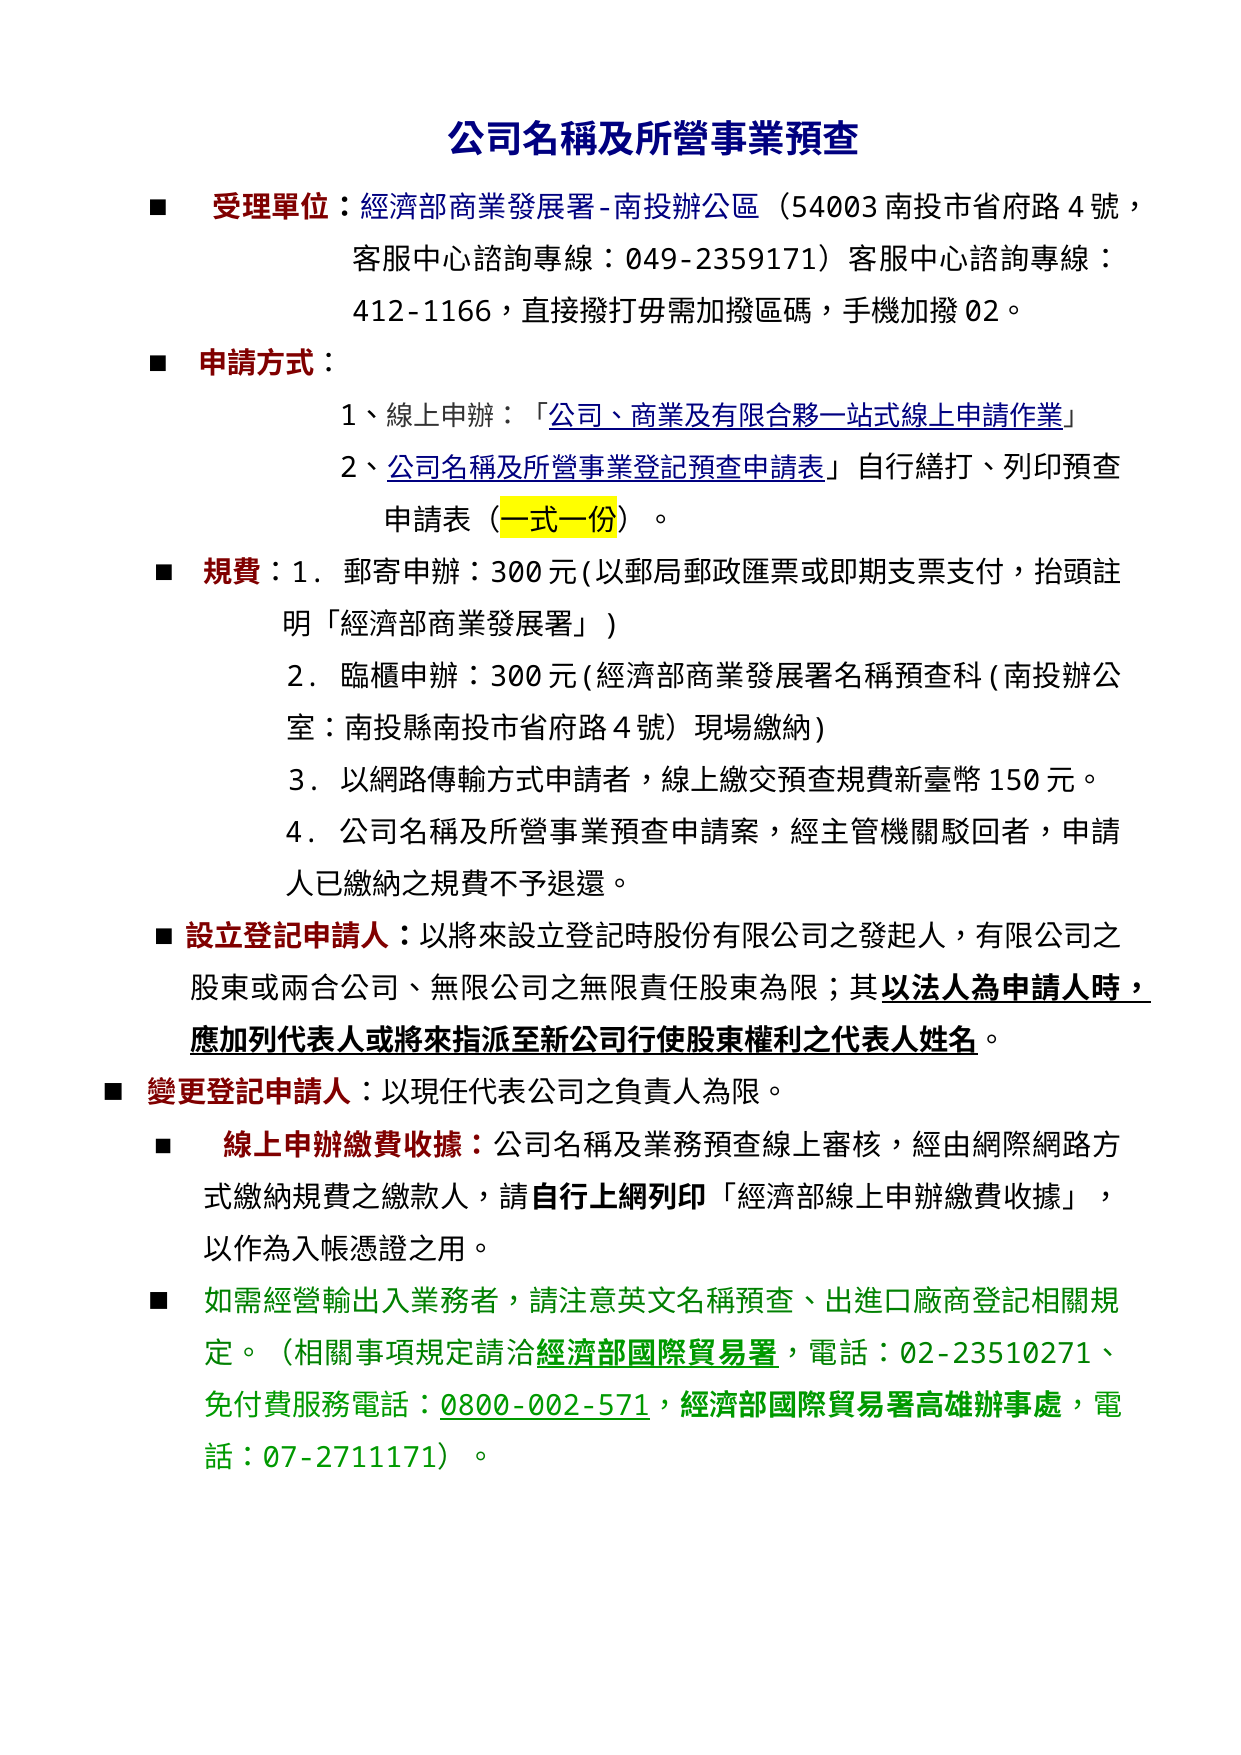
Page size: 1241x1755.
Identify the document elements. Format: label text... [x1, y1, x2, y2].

list 受理單位：經濟部商業發展署-南投辦公區（54003南投市省府路4號，客服中心諮詢專線：049-2359171）客服中心諮詢專線：412-1166，直接撥打毋需加撥區碼，手機加撥02。 [148, 176, 1120, 332]
list 設立登記申請人：以將來設立登記時股份有限公司之發起人，有限公司之股東或兩合公司、無限公司之無限責任股東為限；其以法人為申請人時，應加列代表人或將來指派至新公司行使股東權利之代表人姓名。 [154, 905, 1122, 1061]
text 2. 臨櫃申辦：300元(經濟部商業發展署名稱預查科(南投辦公室：南投縣南投市省府路４號）現場繳納) [286, 644, 1122, 749]
text 1、線上申辦：「公司、商業及有限合夥一站式線上申請作業」 [339, 384, 1141, 436]
text 3. 以網路傳輸方式申請者，線上繳交預查規費新臺幣150元。 [288, 749, 1122, 801]
list 申請方式： [148, 332, 1141, 384]
list 規費：1. 郵寄申辦：300元(以郵局郵政匯票或即期支票支付，抬頭註明「經濟部商業發展署」) [154, 540, 1122, 644]
text 2、公司名稱及所營事業登記預查申請表」自行繕打、列印預查申請表（一式一份）。 [339, 436, 1122, 540]
text 公司名稱及所營事業預查 [148, 109, 1141, 163]
text 4. 公司名稱及所營事業預查申請案，經主管機關駁回者，申請人已繳納之規費不予退還。 [285, 801, 1122, 905]
list 線上申辦繳費收據：公司名稱及業務預查線上審核，經由網際網路方式繳納規費之繳款人，請自行上網列印「經濟部線上申辦繳費收據」，以作為入帳憑證之用。 [154, 1113, 1122, 1269]
list 變更登記申請人：以現任代表公司之負責人為限。 [102, 1061, 1122, 1113]
list 如需經營輸出入業務者，請注意英文名稱預查、出進口廠商登記相關規定。（相關事項規定請洽經濟部國際貿易署，電話：02-23510271、免付費服務電話：0800-002-571，經濟部國際貿易署高雄辦事處，電話：07-2711171）。 [148, 1269, 1122, 1478]
